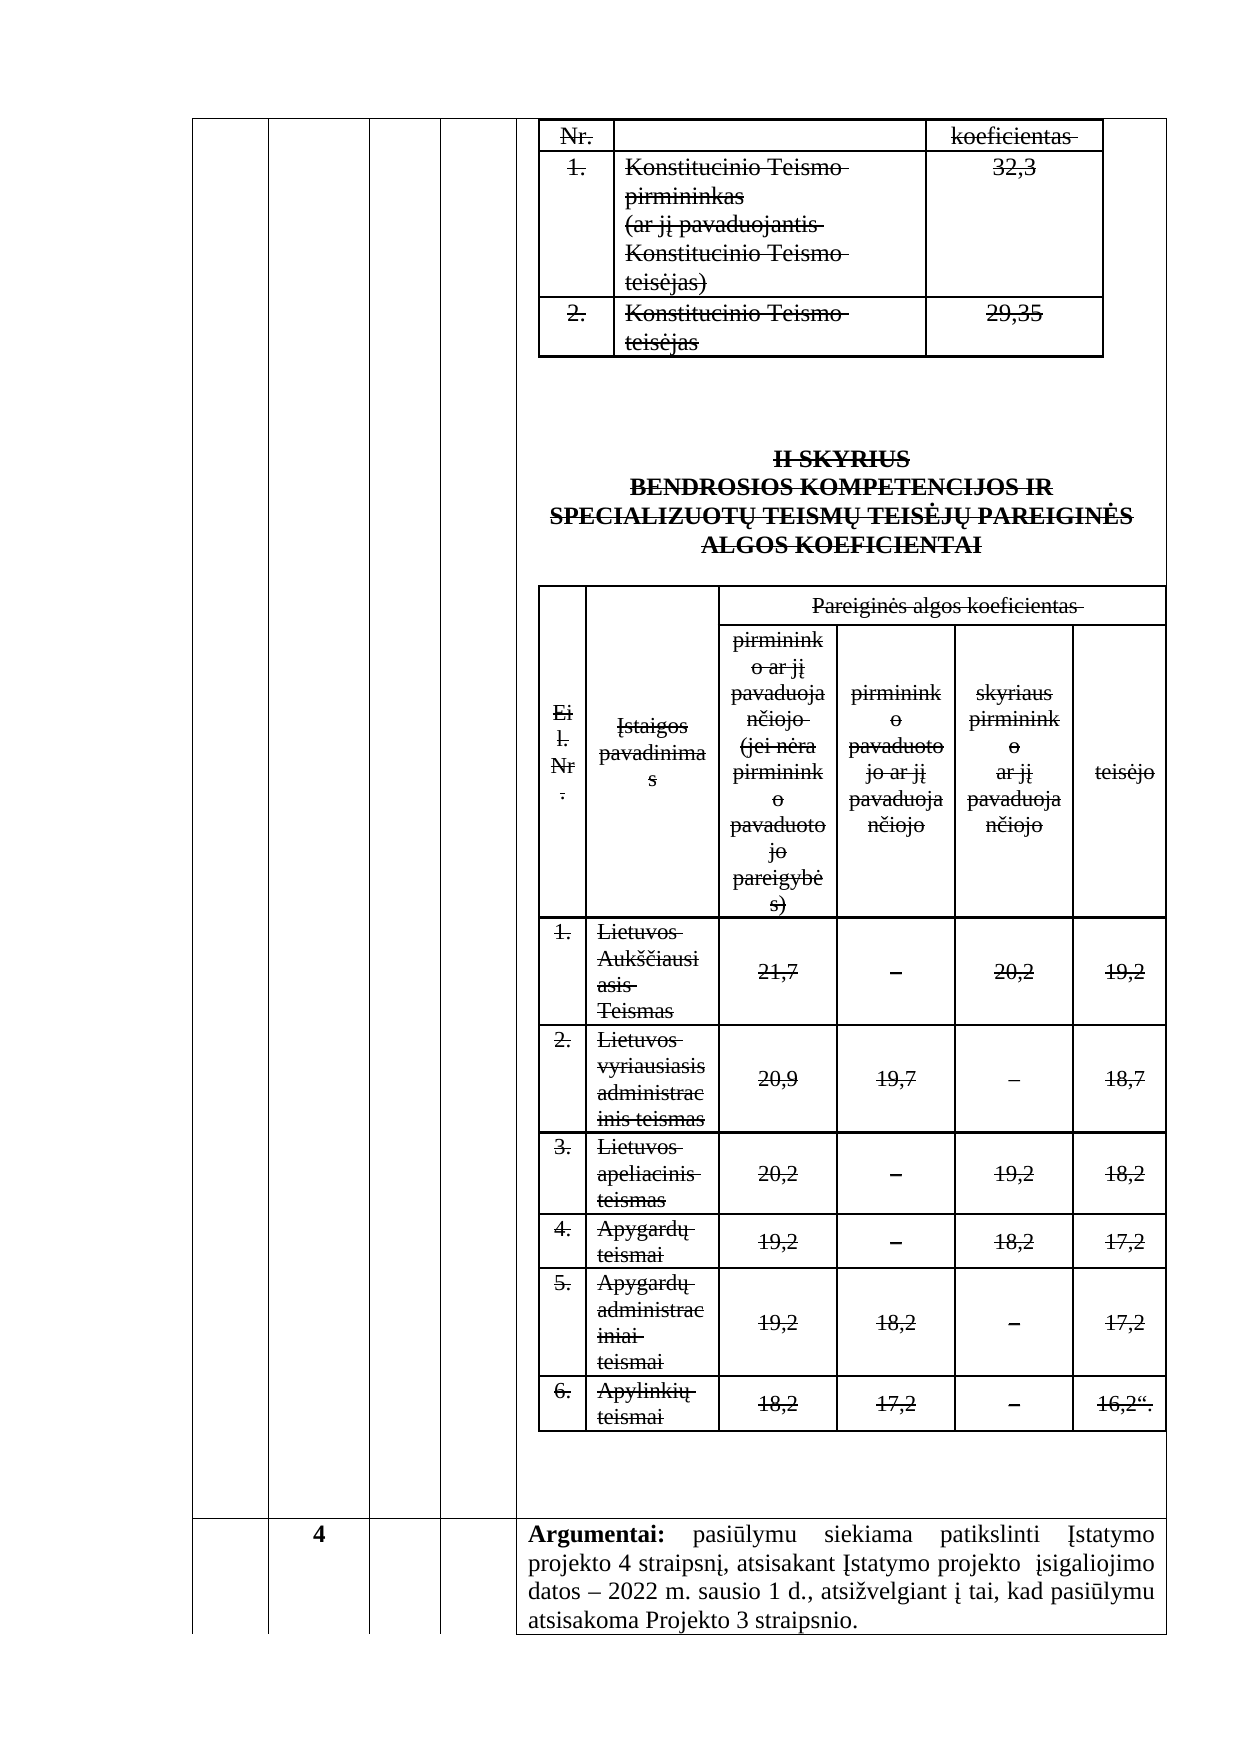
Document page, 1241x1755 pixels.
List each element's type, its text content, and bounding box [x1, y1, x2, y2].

table_cell [269, 119, 369, 1518]
table_header Nr. [540, 121, 613, 150]
table_cell – [956, 1026, 1072, 1131]
table_cell Apygardų teismai [587, 1215, 718, 1267]
table_cell 16,2“. [1074, 1377, 1165, 1429]
table_header koeficientas [927, 121, 1102, 150]
table_cell [193, 119, 268, 1518]
table_cell pirmininko ar jį pavaduojančiojo (jei nėra pirmininko pavaduotojo pareigybės) [720, 626, 836, 916]
table_cell 4 [269, 1519, 369, 1634]
table_cell – [838, 1134, 954, 1212]
table_cell [370, 119, 440, 1518]
table_cell [441, 1519, 516, 1634]
table_cell 19,2 [720, 1215, 836, 1267]
table_cell [193, 1519, 268, 1634]
table_header [615, 121, 925, 150]
table_cell – [838, 1215, 954, 1267]
table_cell Konstitucinio Teismo pirmininkas (ar jį pavaduojantis Konstitucinio Teismo teisėjas) [615, 152, 925, 296]
table_cell 2. [540, 298, 613, 355]
table_cell 19,2 [956, 1134, 1072, 1212]
table_cell II SKYRIUS BENDROSIOS KOMPETENCIJOS IR SPECIALIZUOTŲ TEISMŲ TEISĖJŲ PAREIGINĖS ALGOS KOEFICIENTAI [517, 119, 1166, 1518]
table_cell 18,2 [1074, 1134, 1165, 1212]
table_cell Apylinkių teismai [587, 1377, 718, 1429]
table_cell 2. [540, 1026, 585, 1131]
table_cell 6. [540, 1377, 585, 1429]
table_cell [441, 119, 516, 1518]
table_cell teisėjo [1074, 626, 1165, 916]
table_cell 21,7 [720, 919, 836, 1024]
table_cell 18,2 [956, 1215, 1072, 1267]
table_cell 3. [540, 1134, 585, 1212]
table_cell Lietuvos vyriausiasis administracinis teismas [587, 1026, 718, 1131]
table_header Pareiginės algos koeficientas [720, 587, 1165, 624]
table_cell pirmininko pavaduotojo ar jį pavaduojančiojo [838, 626, 954, 916]
table_cell – [956, 1269, 1072, 1375]
table_cell 18,7 [1074, 1026, 1165, 1131]
table_cell 32,3 [927, 152, 1102, 296]
table_cell 18,2 [720, 1377, 836, 1429]
table_cell 1. [540, 919, 585, 1024]
table_cell 18,2 [838, 1269, 954, 1375]
table_cell Argumentai: pasiūlymu siekiama patikslinti Įstatymo projekto 4 straipsnį, atsisakant Įstatymo projekto įsigaliojimo datos – 2022 m. sausio 1 d., atsižvelgiant į tai, kad pasiūlymu atsisakoma Projekto 3 straipsnio. [517, 1519, 1166, 1634]
table_cell 20,2 [720, 1134, 836, 1212]
table_cell – [956, 1377, 1072, 1429]
table_cell skyriaus pirmininko ar jį pavaduojančiojo [956, 626, 1072, 916]
table_cell 20,9 [720, 1026, 836, 1131]
table_cell 29,35 [927, 298, 1102, 355]
table_cell Konstitucinio Teismo teisėjas [615, 298, 925, 355]
table_cell 20,2 [956, 919, 1072, 1024]
table_cell 5. [540, 1269, 585, 1375]
table_cell 19,7 [838, 1026, 954, 1131]
table_cell – [838, 919, 954, 1024]
table_cell 4. [540, 1215, 585, 1267]
table_cell 17,2 [1074, 1215, 1165, 1267]
table_cell Lietuvos apeliacinis teismas [587, 1134, 718, 1212]
table_cell Apygardų administraciniai teismai [587, 1269, 718, 1375]
table_header Eil. Nr. [540, 587, 585, 916]
table_cell 19,2 [720, 1269, 836, 1375]
table_cell 1. [540, 152, 613, 296]
table_header Įstaigos pavadinimas [587, 587, 718, 916]
table_cell 17,2 [1074, 1269, 1165, 1375]
table_cell 17,2 [838, 1377, 954, 1429]
table_cell Lietuvos Aukščiausiasis Teismas [587, 919, 718, 1024]
table_cell 19,2 [1074, 919, 1165, 1024]
table_cell [370, 1519, 440, 1634]
